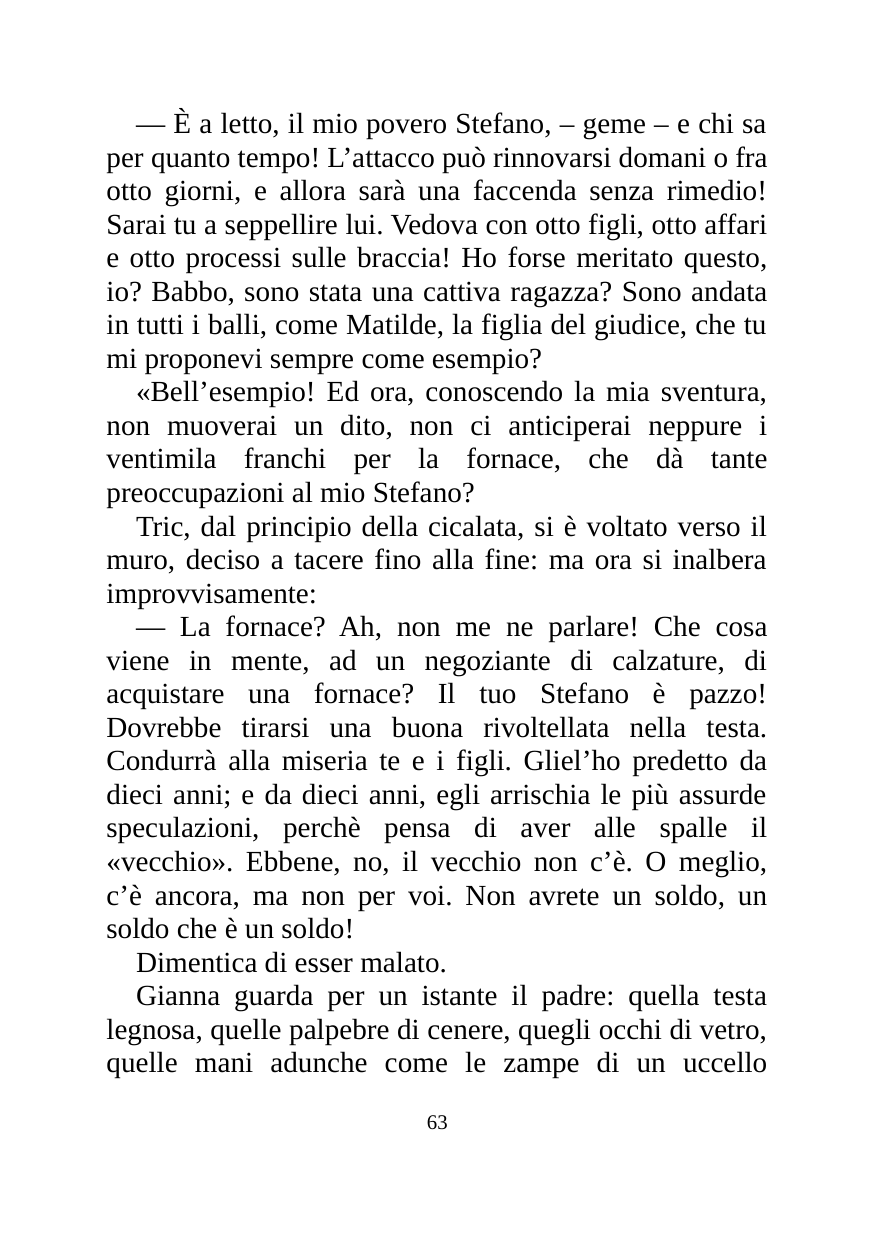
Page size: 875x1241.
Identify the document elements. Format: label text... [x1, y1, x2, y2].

text Dimentica di esser malato. [106, 945, 768, 978]
text — È a letto, il mio povero Stefano, – geme – e chi sa per quanto tempo! L’attacco può rinnovarsi domani o fra otto giorni, e allora sarà una faccenda senza rimedio! Sarai tu a seppellire lui. Vedova con otto figli, otto affari e otto processi sulle braccia! Ho forse meritato questo, io? Babbo, sono stata una cattiva ragazza? Sono andata in tutti i balli, come Matilde, la figlia del giudice, che tu mi proponevi sempre come esempio? [106, 106, 768, 374]
text «Bell’esempio! Ed ora, conoscendo la mia sventura, non muoverai un dito, non ci anticiperai neppure i ventimila franchi per la fornace, che dà tante preoccupazioni al mio Stefano? [106, 374, 768, 509]
text Gianna guarda per un istante il padre: quella testa legnosa, quelle palpebre di cenere, quegli occhi di vetro, quelle mani adunche come le zampe di un uccello [106, 978, 768, 1079]
text — La fornace? Ah, non me ne parlare! Che cosa viene in mente, ad un negoziante di calzature, di acquistare una fornace? Il tuo Stefano è pazzo! Dovrebbe tirarsi una buona rivoltellata nella testa. Condurrà alla miseria te e i figli. Gliel’ho predetto da dieci anni; e da dieci anni, egli arrischia le più assurde speculazioni, perchè pensa di aver alle spalle il «vecchio». Ebbene, no, il vecchio non c’è. O meglio, c’è ancora, ma non per voi. Non avrete un soldo, un soldo che è un soldo! [106, 609, 768, 945]
text Tric, dal principio della cicalata, si è voltato verso il muro, deciso a tacere fino alla fine: ma ora si inalbera improvvisamente: [106, 509, 768, 609]
